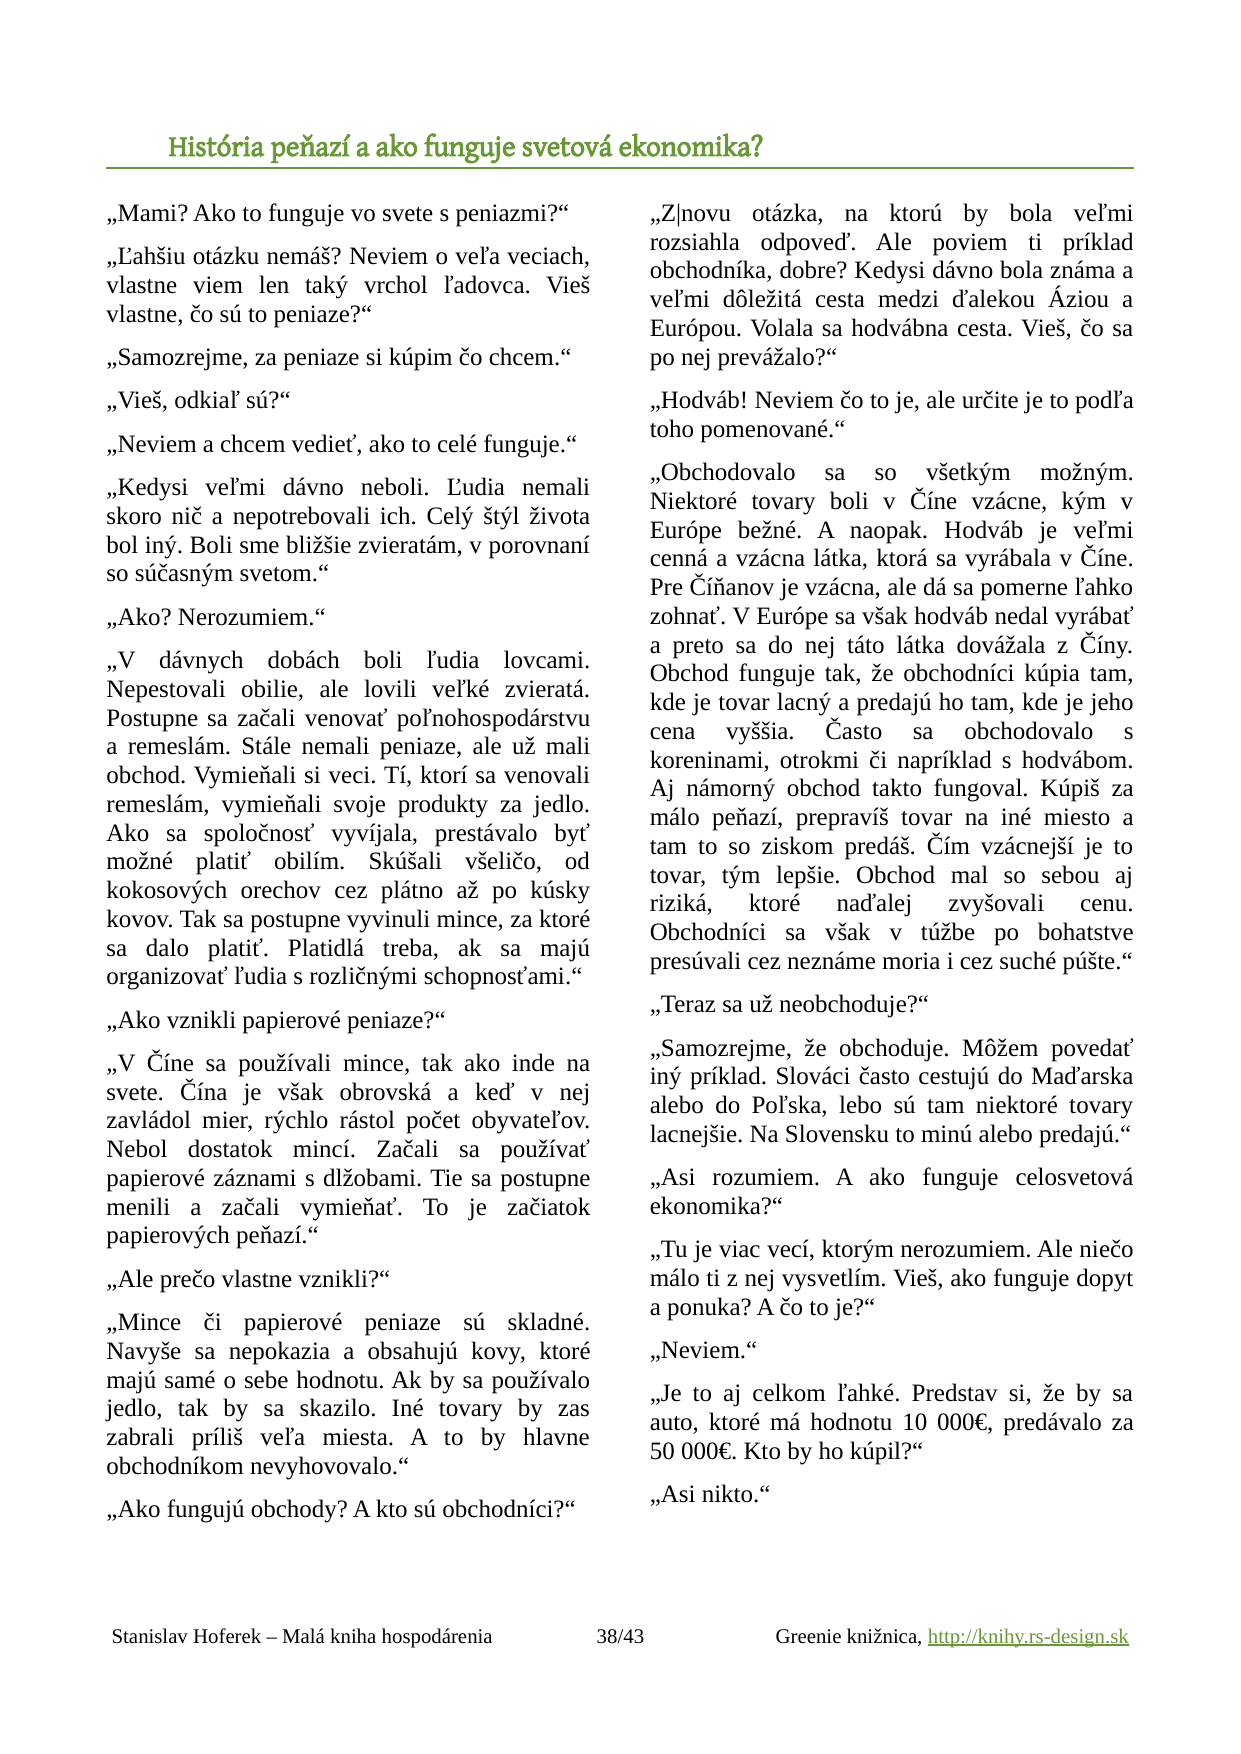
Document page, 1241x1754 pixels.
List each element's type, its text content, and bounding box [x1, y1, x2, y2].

text „Mami? Ako to funguje vo svete s peniazmi?“ [106, 198, 591, 227]
text „Hodváb! Neviem čo to je, ale určite je to podľa toho pomenované.“ [649, 385, 1134, 443]
text „Teraz sa už neobchoduje?“ [649, 989, 1134, 1018]
text „Samozrejme, za peniaze si kúpim čo chcem.“ [106, 342, 591, 371]
text „Neviem a chcem vedieť, ako to celé funguje.“ [106, 429, 591, 458]
text „Vieš, odkiaľ sú?“ [106, 386, 591, 414]
text „Ako? Nerozumiem.“ [106, 602, 591, 631]
text „Obchodovalo sa so všetkým možným. Niektoré tovary boli v Číne vzácne, kým v Európe bežné. A naopak. Hodváb je veľmi cenná a vzácna látka, ktorá sa vyrábala v Číne. Pre Číňanov je vzácna, ale dá sa pomerne ľahko zohnať. V Európe sa však hodváb nedal vyrábať a preto sa do nej táto látka dovážala z Číny. Obchod funguje tak, že obchodníci kúpia tam, kde je tovar lacný a predajú ho tam, kde je jeho cena vyššia. Často sa obchodovalo s koreninami, otrokmi či napríklad s hodvábom. Aj námorný obchod takto fungoval. Kúpiš za málo peňazí, prepravíš tovar na iné miesto a tam to so ziskom predáš. Čím vzácnejší je to tovar, tým lepšie. Obchod mal so sebou aj riziká, ktoré naďalej zvyšovali cenu. Obchodníci sa však v túžbe po bohatstve presúvali cez neznáme moria i cez suché púšte.“ [649, 457, 1134, 975]
text „Ľahšiu otázku nemáš? Neviem o veľa veciach, vlastne viem len taký vrchol ľadovca. Vieš vlastne, čo sú to peniaze?“ [106, 241, 591, 328]
text „Ale prečo vlastne vznikli?“ [106, 1264, 591, 1293]
text „Z|novu otázka, na ktorú by bola veľmi rozsiahla odpoveď. Ale poviem ti príklad obchodníka, dobre? Kedysi dávno bola známa a veľmi dôležitá cesta medzi ďalekou Áziou a Európou. Volala sa hodvábna cesta. Vieš, čo sa po nej prevážalo?“ [649, 198, 1134, 371]
text „Tu je viac vecí, ktorým nerozumiem. Ale niečo málo ti z nej vysvetlím. Vieš, ako funguje dopyt a ponuka? A čo to je?“ [649, 1234, 1134, 1321]
text „Samozrejme, že obchoduje. Môžem povedať iný príklad. Slováci často cestujú do Maďarska alebo do Poľska, lebo sú tam niektoré tovary lacnejšie. Na Slovensku to minú alebo predajú.“ [649, 1033, 1134, 1148]
text „Kedysi veľmi dávno neboli. Ľudia nemali skoro nič a nepotrebovali ich. Celý štýl života bol iný. Boli sme bližšie zvieratám, v porovnaní so súčasným svetom.“ [106, 472, 591, 587]
subtitle História peňazí a ako funguje svetová ekonomika? [106, 127, 1134, 167]
text „Neviem.“ [649, 1335, 1134, 1364]
text „Ako vznikli papierové peniaze?“ [106, 1005, 591, 1033]
text „Mince či papierové peniaze sú skladné. Navyše sa nepokazia a obsahujú kovy, ktoré majú samé o sebe hodnotu. Ak by sa používalo jedlo, tak by sa skazilo. Iné tovary by zas zabrali príliš veľa miesta. A to by hlavne obchodníkom nevyhovovalo.“ [106, 1307, 591, 1480]
text „V Číne sa používali mince, tak ako inde na svete. Čína je však obrovská a keď v nej zavládol mier, rýchlo rástol počet obyvateľov. Nebol dostatok mincí. Začali sa používať papierové záznami s dlžobami. Tie sa postupne menili a začali vymieňať. To je začiatok papierových peňazí.“ [106, 1048, 591, 1249]
text „Ako fungujú obchody? A kto sú obchodníci?“ [106, 1494, 591, 1523]
text „Je to aj celkom ľahké. Predstav si, že by sa auto, ktoré má hodnotu 10 000€, predávalo za 50 000€. Kto by ho kúpil?“ [649, 1378, 1134, 1465]
text „Asi rozumiem. A ako funguje celosvetová ekonomika?“ [649, 1162, 1134, 1220]
text „Asi nikto.“ [649, 1479, 1134, 1508]
text „V dávnych dobách boli ľudia lovcami. Nepestovali obilie, ale lovili veľké zvieratá. Postupne sa začali venovať poľnohospodárstvu a remeslám. Stále nemali peniaze, ale už mali obchod. Vymieňali si veci. Tí, ktorí sa venovali remeslám, vymieňali svoje produkty za jedlo. Ako sa spoločnosť vyvíjala, prestávalo byť možné platiť obilím. Skúšali všeličo, od kokosových orechov cez plátno až po kúsky kovov. Tak sa postupne vyvinuli mince, za ktoré sa dalo platiť. Platidlá treba, ak sa majú organizovať ľudia s rozličnými schopnosťami.“ [106, 645, 591, 990]
